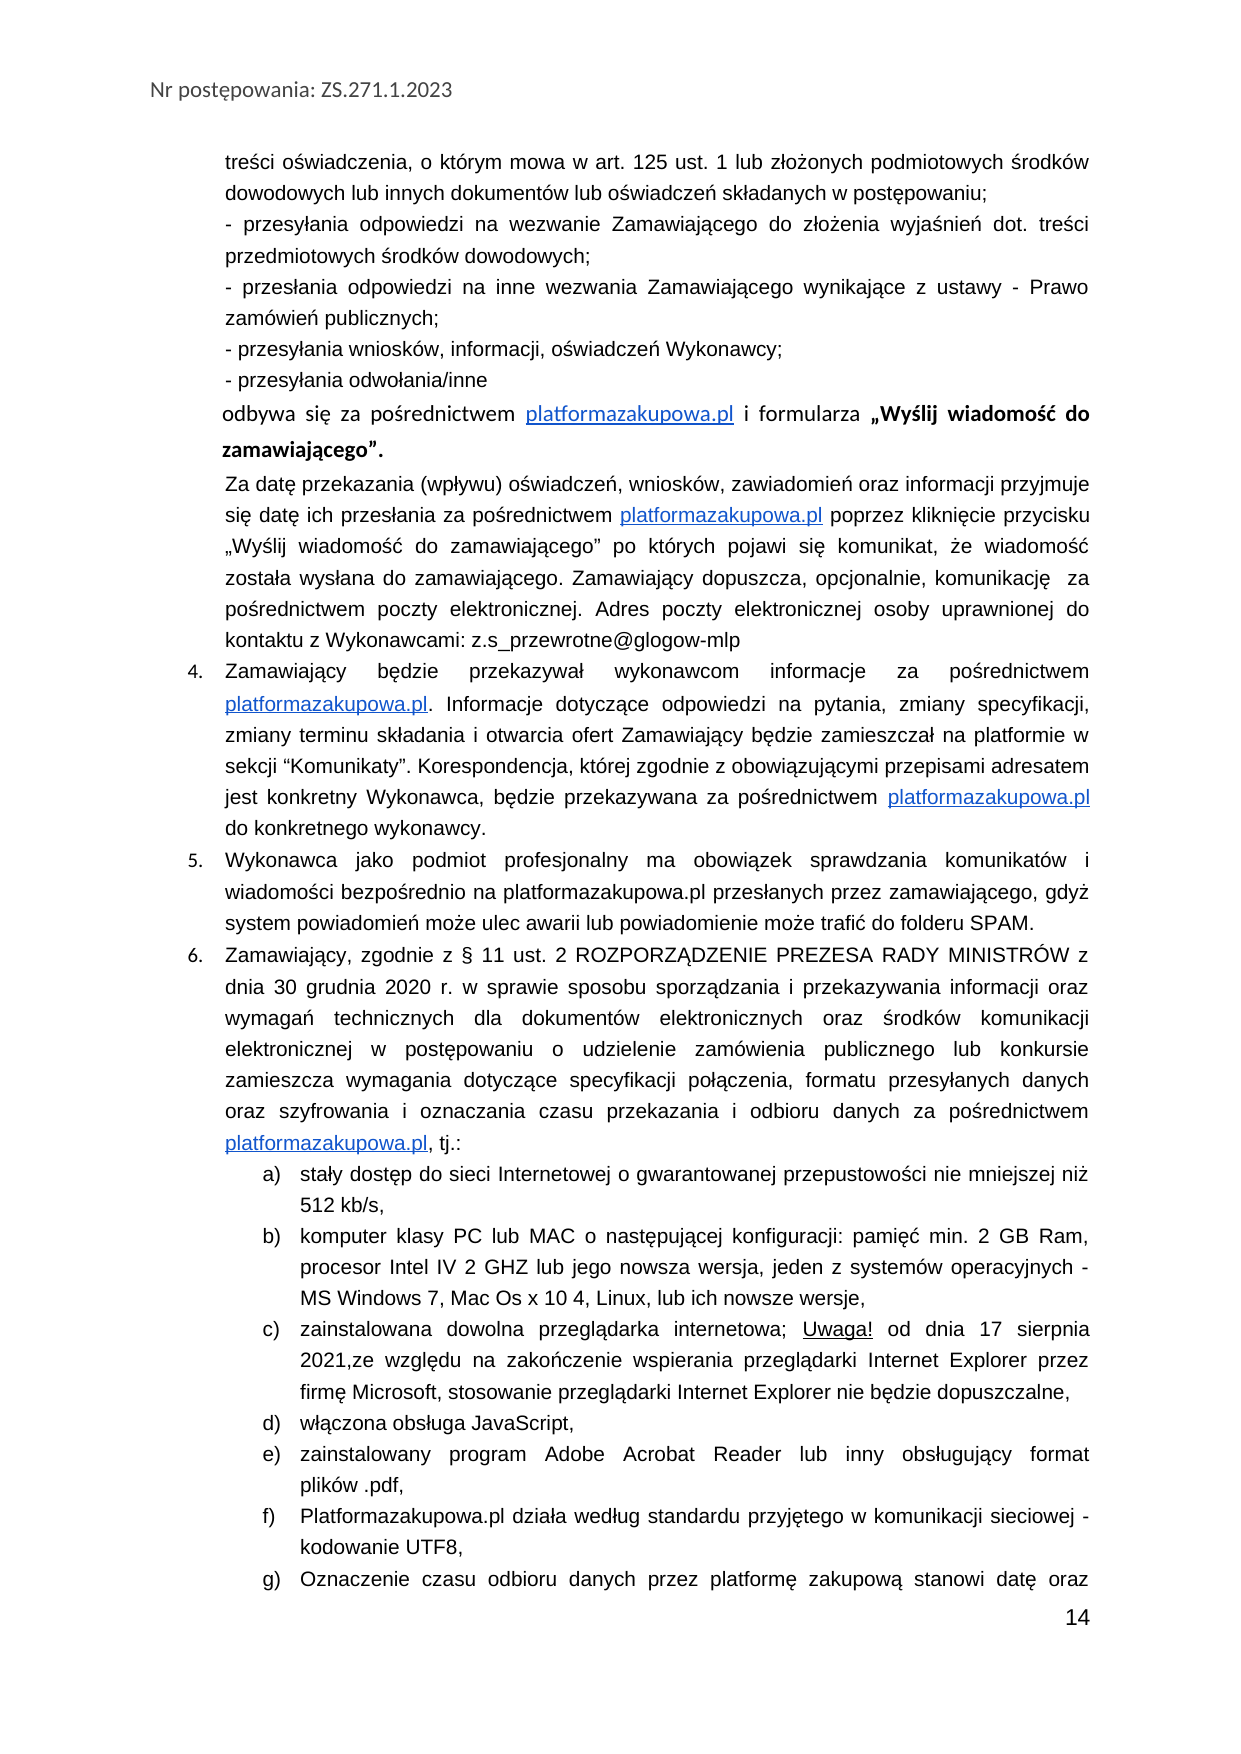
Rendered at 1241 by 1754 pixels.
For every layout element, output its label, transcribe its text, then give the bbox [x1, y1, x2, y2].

list stały dostęp do sieci Internetowej o gwarantowanej przepustowości nie mniejszej niż 512 kb/s, [262, 1161, 1090, 1217]
list Platformazakupowa.pl działa według standardu przyjętego w komunikacji sieciowej - kodowanie UTF8, [262, 1504, 1090, 1559]
list zainstalowany program Adobe Acrobat Reader lub inny obsługujący format plików .pdf, [262, 1442, 1090, 1497]
text odbywa się za pośrednictwem platformazakupowa.pl i formularza „Wyślij wiadomość do zamawiającego”. [222, 399, 1090, 463]
list Zamawiający, zgodnie z § 11 ust. 2 ROZPORZĄDZENIE PREZESA RADY MINISTRÓW z dnia 30 grudnia 2020 r. w sprawie sposobu sporządzania i przekazywania informacji oraz wymagań technicznych dla dokumentów elektronicznych oraz środków komunikacji elektronicznej w postępowaniu o udzielenie zamówienia publicznego lub konkursie zamieszcza wymagania dotyczące specyfikacji połączenia, formatu przesyłanych danych oraz szyfrowania i oznaczania czasu przekazania i odbioru danych za pośrednictwem platformazakupowa.pl, tj.: [187, 942, 1090, 1154]
list zainstalowana dowolna przeglądarka internetowa; Uwaga! od dnia 17 sierpnia 2021,ze względu na zakończenie wspierania przeglądarki Internet Explorer przez firmę Microsoft, stosowanie przeglądarki Internet Explorer nie będzie dopuszczalne, [262, 1317, 1090, 1403]
list włączona obsługa JavaScript, [262, 1411, 1090, 1434]
list Zamawiający będzie przekazywał wykonawcom informacje za pośrednictwem platformazakupowa.pl. Informacje dotyczące odpowiedzi na pytania, zmiany specyfikacji, zmiany terminu składania i otwarcia ofert Zamawiający będzie zamieszczał na platformie w sekcji “Komunikaty”. Korespondencja, której zgodnie z obowiązującymi przepisami adresatem jest konkretny Wykonawca, będzie przekazywana za pośrednictwem platformazakupowa.pl do konkretnego wykonawcy. [187, 659, 1090, 840]
text - przesyłania odwołania/inne [225, 368, 1090, 392]
text - przesłania odpowiedzi na inne wezwania Zamawiającego wynikające z ustawy - Prawo zamówień publicznych; [225, 274, 1090, 330]
text treści oświadczenia, o którym mowa w art. 125 ust. 1 lub złożonych podmiotowych środków dowodowych lub innych dokumentów lub oświadczeń składanych w postępowaniu; [225, 150, 1090, 205]
text Za datę przekazania (wpływu) oświadczeń, wniosków, zawiadomień oraz informacji przyjmuje się datę ich przesłania za pośrednictwem platformazakupowa.pl poprzez kliknięcie przycisku „Wyślij wiadomość do zamawiającego” po których pojawi się komunikat, że wiadomość została wysłana do zamawiającego. Zamawiający dopuszcza, opcjonalnie, komunikację za pośrednictwem poczty elektronicznej. Adres poczty elektronicznej osoby uprawnionej do kontaktu z Wykonawcami: z.s­_przewrotne@glogow-mlp [225, 472, 1090, 652]
list komputer klasy PC lub MAC o następującej konfiguracji: pamięć min. 2 GB Ram, procesor Intel IV 2 GHZ lub jego nowsza wersja, jeden z systemów operacyjnych - MS Windows 7, Mac Os x 10 4, Linux, lub ich nowsze wersje, [262, 1224, 1090, 1310]
text - przesyłania wniosków, informacji, oświadczeń Wykonawcy; [225, 337, 1090, 361]
list Oznaczenie czasu odbioru danych przez platformę zakupową stanowi datę oraz [262, 1566, 1090, 1590]
list Wykonawca jako podmiot profesjonalny ma obowiązek sprawdzania komunikatów i wiadomości bezpośrednio na platformazakupowa.pl przesłanych przez zamawiającego, gdyż system powiadomień może ulec awarii lub powiadomienie może trafić do folderu SPAM. [187, 847, 1090, 935]
text - przesyłania odpowiedzi na wezwanie Zamawiającego do złożenia wyjaśnień dot. treści przedmiotowych środków dowodowych; [225, 212, 1090, 267]
